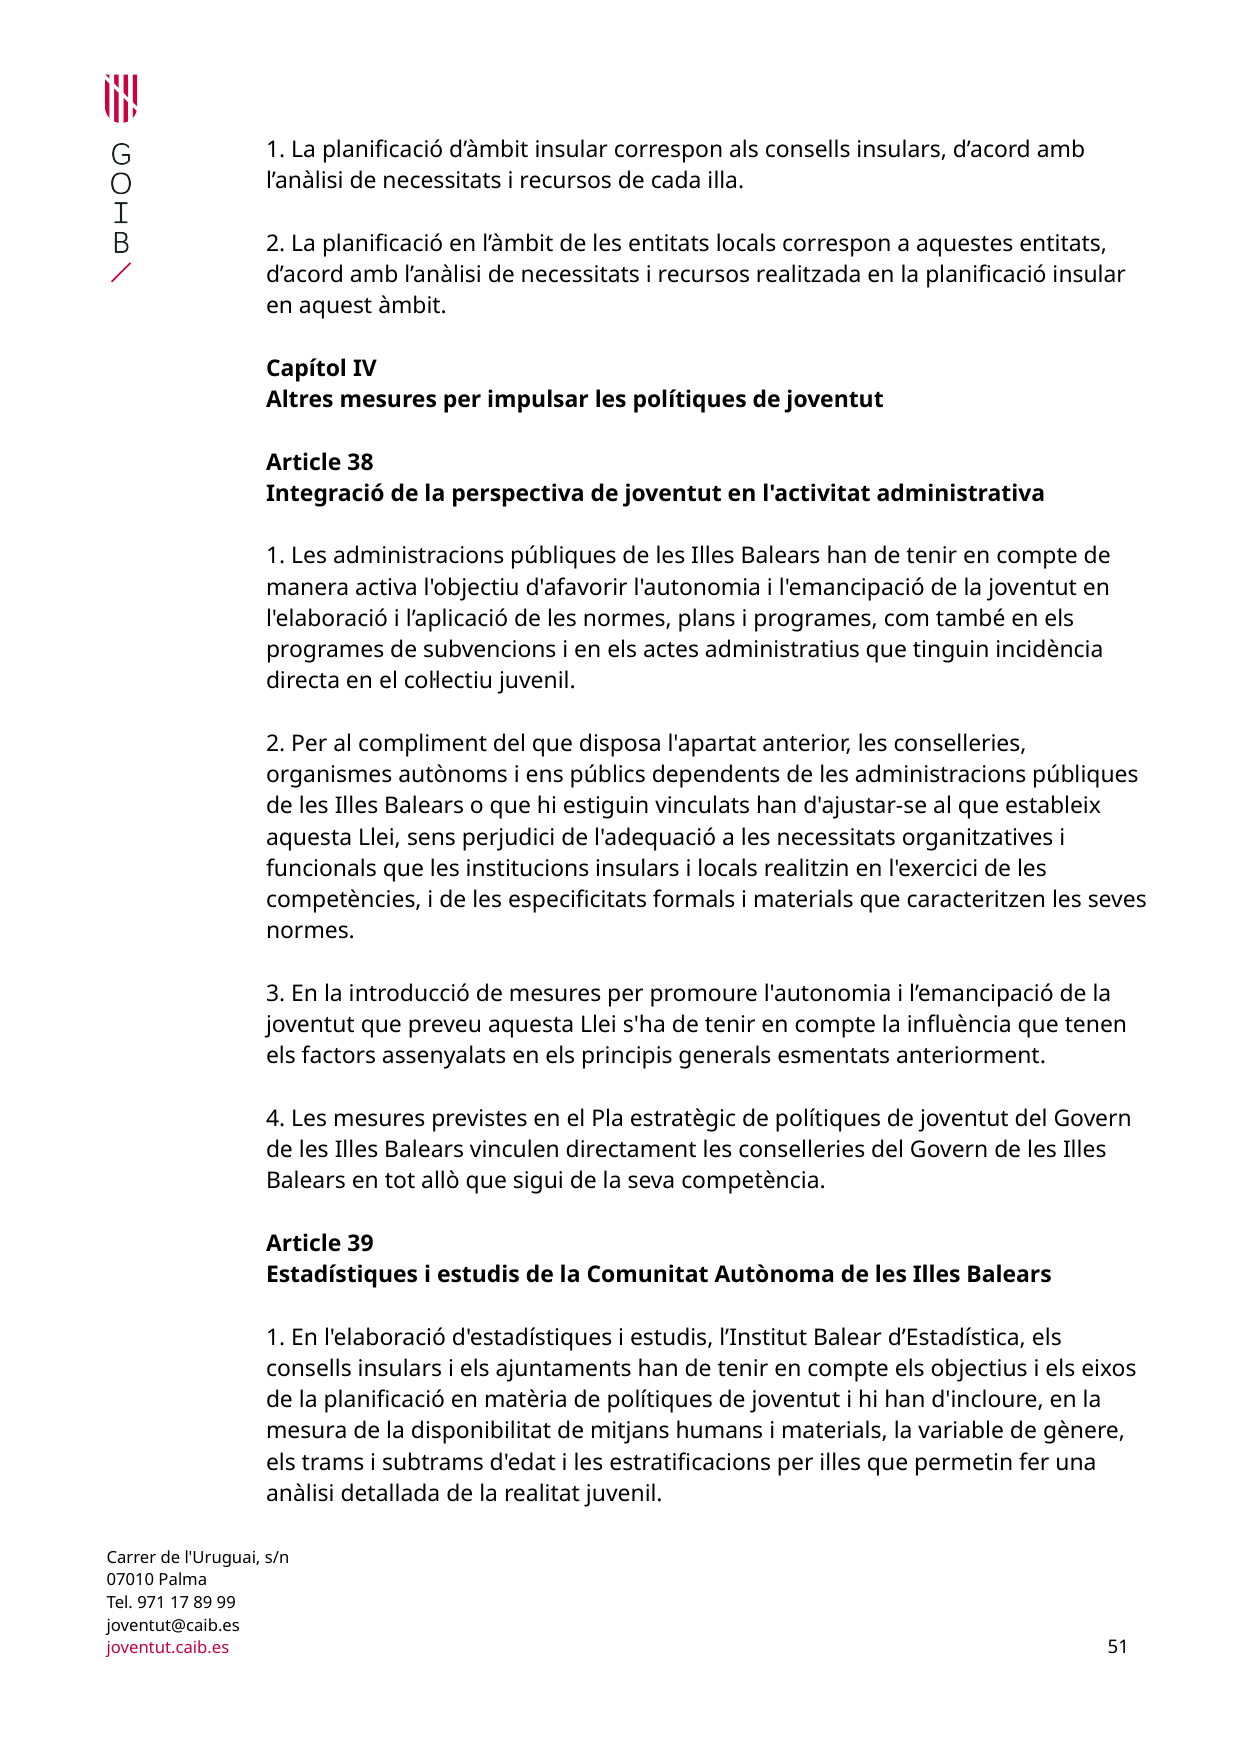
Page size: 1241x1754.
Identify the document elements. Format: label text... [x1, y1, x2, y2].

text Article 39 [266, 1227, 1152, 1258]
text Article 38 [266, 445, 1152, 477]
text 1. En l'elaboració d'estadístiques i estudis, l’Institut Balear d’Estadística, els consells insulars i els ajuntaments han de tenir en compte els objectius i els eixos de la planificació en matèria de polítiques de joventut i hi han d'incloure, en la mesura de la disponibilitat de mitjans humans i materials, la variable de gènere, els trams i subtrams d'edat i les estratificacions per illes que permetin fer una anàlisi detallada de la realitat juvenil. [266, 1320, 1152, 1508]
text 2. La planificació en l’àmbit de les entitats locals correspon a aquestes entitats, d’acord amb l’anàlisi de necessitats i recursos realitzada en la planificació insular en aquest àmbit. [266, 227, 1152, 320]
text 2. Per al compliment del que disposa l'apartat anterior, les conselleries, organismes autònoms i ens públics dependents de les administracions públiques de les Illes Balears o que hi estiguin vinculats han d'ajustar-se al que estableix aquesta Llei, sens perjudici de l'adequació a les necessitats organitzatives i funcionals que les institucions insulars i locals realitzin en l'exercici de les competències, i de les especificitats formals i materials que caracteritzen les seves normes. [266, 727, 1152, 945]
text Estadístiques i estudis de la Comunitat Autònoma de les Illes Balears [266, 1258, 1152, 1289]
text 1. Les administracions públiques de les Illes Balears han de tenir en compte de manera activa l'objectiu d'afavorir l'autonomia i l'emancipació de la joventut en l'elaboració i l’aplicació de les normes, plans i programes, com també en els programes de subvencions i en els actes administratius que tinguin incidència directa en el col·lectiu juvenil. [266, 539, 1152, 695]
text Altres mesures per impulsar les polítiques de joventut [266, 383, 1152, 414]
text Capítol IV [266, 352, 1152, 383]
text 4. Les mesures previstes en el Pla estratègic de polítiques de joventut del Govern de les Illes Balears vinculen directament les conselleries del Govern de les Illes Balears en tot allò que sigui de la seva competència. [266, 1102, 1152, 1195]
picture [76, 51, 166, 313]
text 3. En la introducció de mesures per promoure l'autonomia i l’emancipació de la joventut que preveu aquesta Llei s'ha de tenir en compte la influència que tenen els factors assenyalats en els principis generals esmentats anteriorment. [266, 977, 1152, 1070]
text Integració de la perspectiva de joventut en l'activitat administrativa [266, 477, 1152, 508]
text 1. La planificació d’àmbit insular correspon als consells insulars, d’acord amb l’anàlisi de necessitats i recursos de cada illa. [266, 133, 1152, 195]
